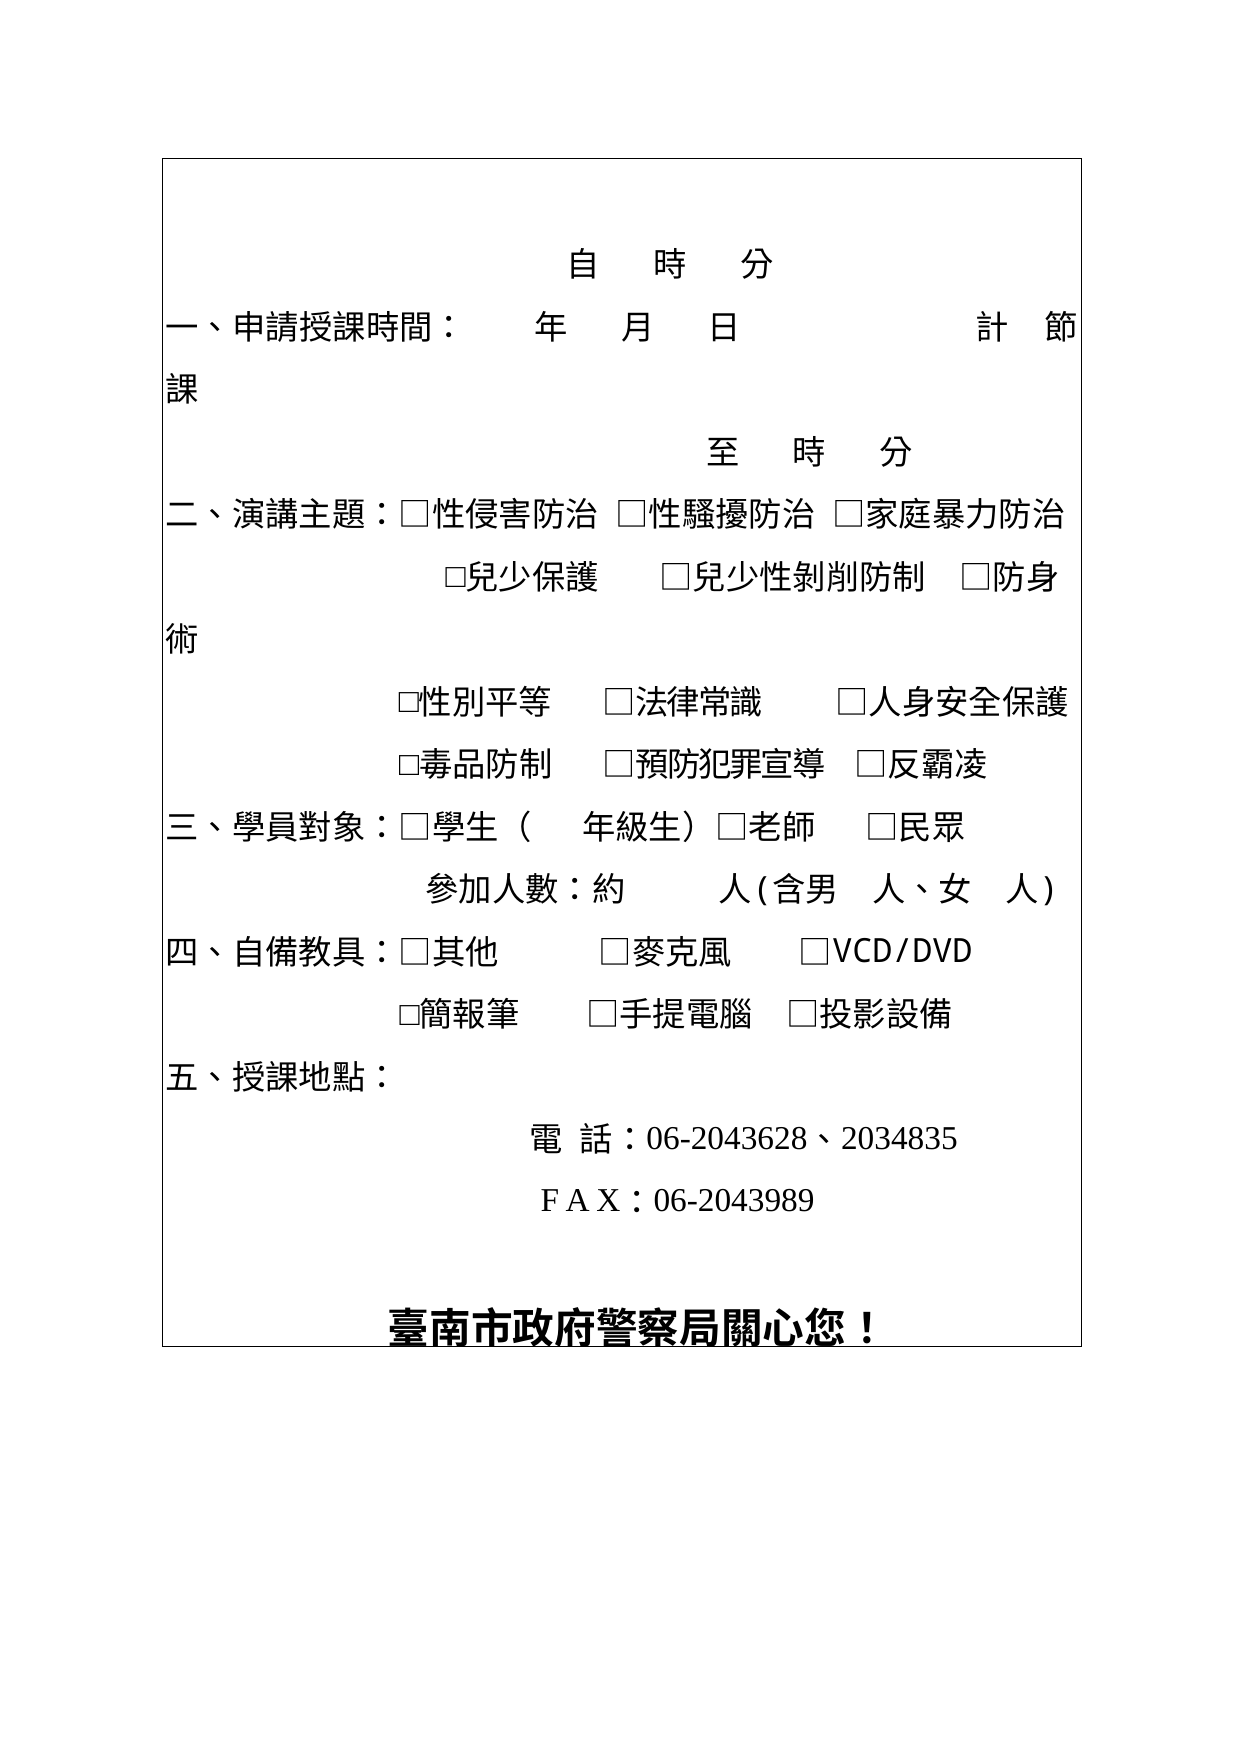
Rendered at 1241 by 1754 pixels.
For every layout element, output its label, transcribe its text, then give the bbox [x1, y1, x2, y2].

table_cell 自13時40分 一、申請授課時間：105年12月23日 計1節課 至14時20分 二、演講主題：□性侵害防治 □性騷擾防治 □家庭暴力防治 □兒少保護 □兒少性剝削防制 □防身術 □性別平等 □法律常識 □人身安全保護 □毒品防制 □預防犯罪宣導 □反霸凌 三、學員對象：□學生（ 年級生）□老師 □民眾 參加人數：約1 20人(含男 人、女 人) 四、自備教具：□其他 □麥克風 □VCD/DVD □簡報筆 □手提電腦 □投影設備 五、授課地點：大成堂 12/18來電延期至101.1.4 電 話：06-2043628、2034835 F A X：06-2043989 臺南市政府警察局關心您！ [163, 159, 1081, 1346]
